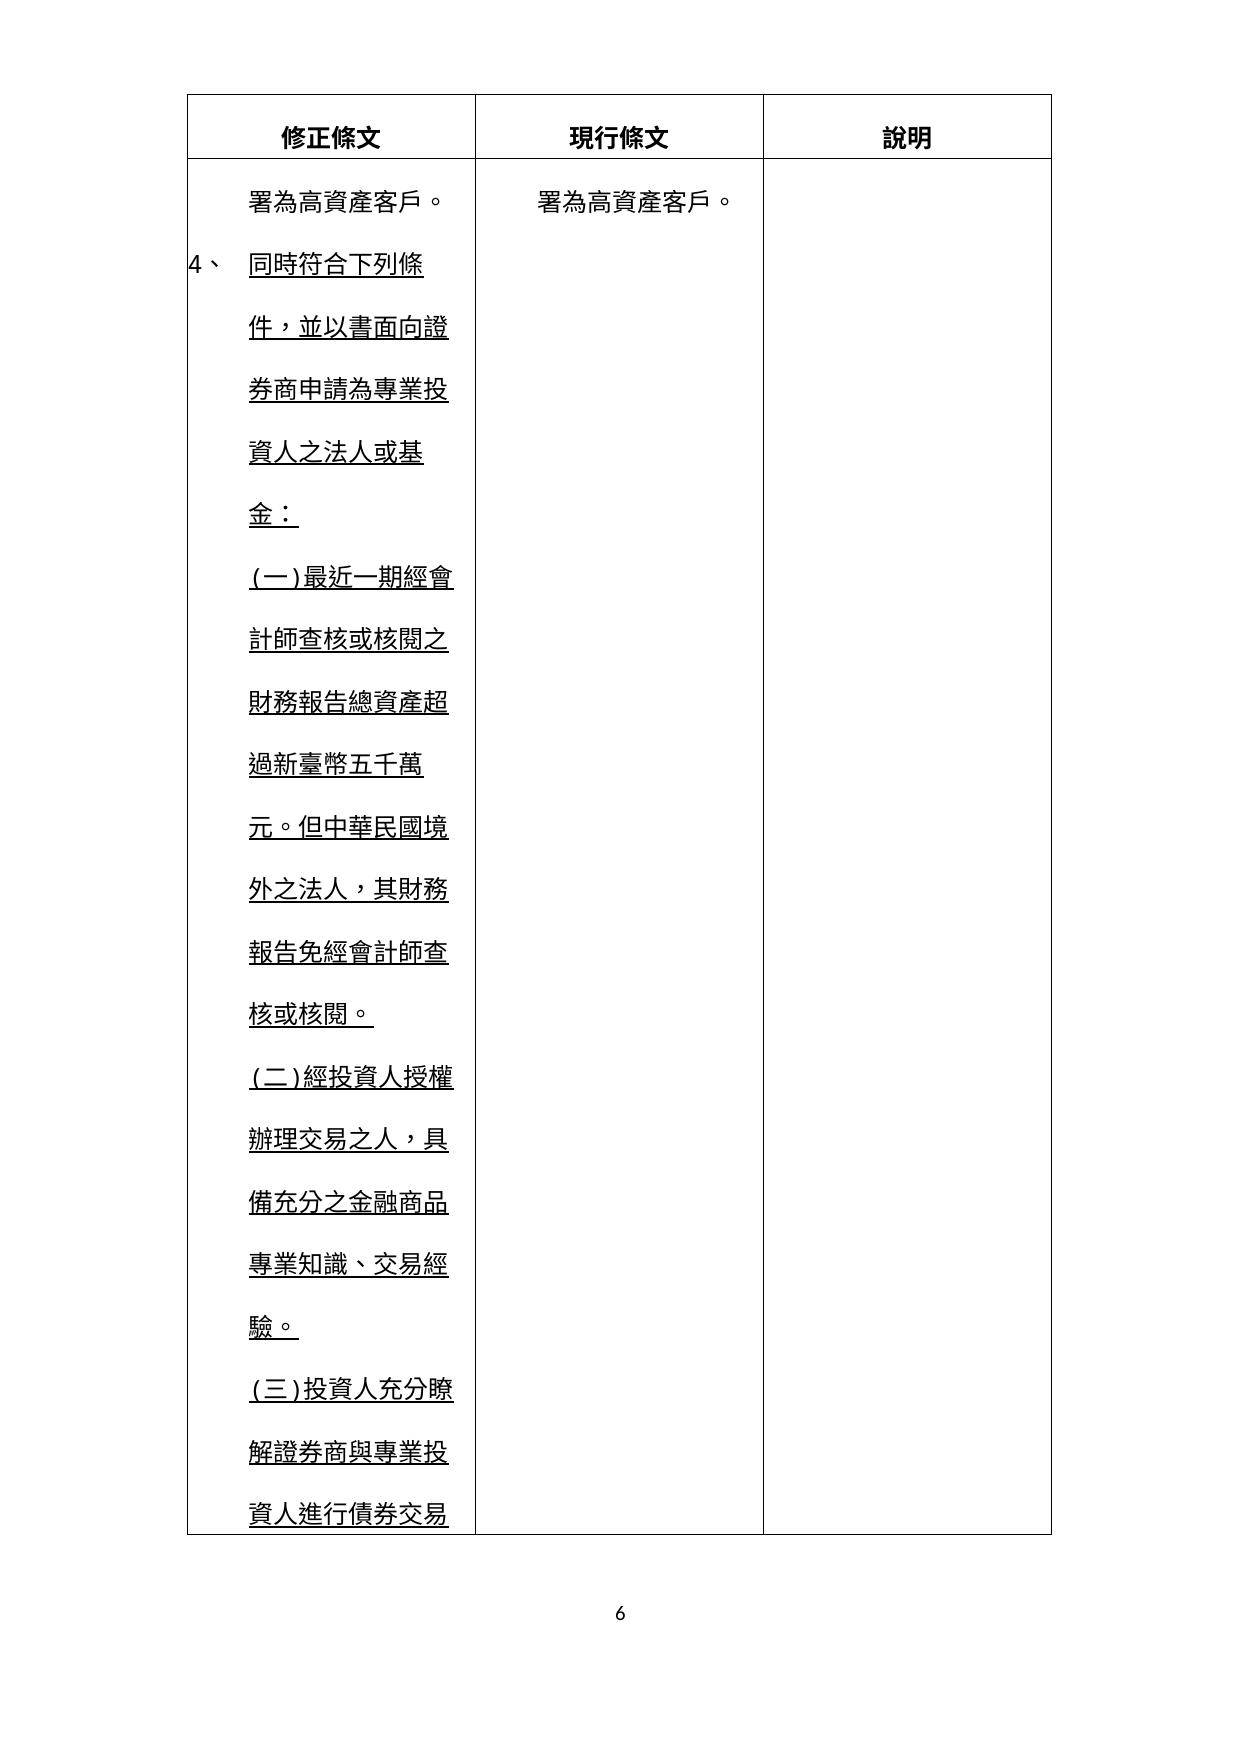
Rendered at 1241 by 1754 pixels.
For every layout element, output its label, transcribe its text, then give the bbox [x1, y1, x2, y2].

table_cell 第三條 本管理辦法所稱投資人，係指符合下列條件之一者： 境外結構型商品管理規則第三條第三項第一款所定之專業機構投資人。 同時符合下列條件，並以書面向證券商申請為高淨值投資法人： (一)最近一期經會計師查核或核閱之財務報告淨資產超過新臺幣二百億元者。但中華民國境外之法人，其財務報告免經會計師查核或核閱。 (二)設有投資專責單位，並配置適任專業人員，且該單位主管具備下列條件之一： 1.曾於金融、證券、期貨或保險機構從事金融商品投資業務工作經驗三年以上。 2.金融商品投資相關工作經驗四年以上。 3.有其他學經歷足資證明其具備金融商品投資專業知識及管理經驗，可健全有效管理投資部門業務者。 (三)最近一期經會計師查核或核閱之財務報告持有有價證券部位或衍生性金融商品投資組合達新臺幣十億元以上。但中華民國境外之法人，其財務報告免經會計師查核或核閱。 (四)內部控制制度具有合適之投資程序及風險管理措施。 同時符合下列條件，並以書面向證券商申請為高資產客戶之自然人或法人： (一)提供可投資資產淨值及保險商品價值達等值新臺幣一億元以上之財力證明；或於該證券商之可投資資產淨值達等值新臺幣三千萬元以上，並提供持有等值新臺幣一億元以上可投資資產淨值及保險商品價值之財力聲明書。上述所稱可投資資產係指存款、國內外有價證券或短期票券(包含以附條件交易方式買入之債券或短期票券)、結構型商品、黃金存摺等金融資產；所稱淨值係指客戶之投資本金扣除擔保融通或設質質借之金額，如金融資產具公開市場價格或參考價格者，以其市場價格或參考價格衡量其價值扣除擔保融通或設質質借之金額計算；所稱保險商品價值，係指投資型保險之保單價值或非投資型人身保險之保單價值準備金。 (二)自然人或經法人授權辦理交易之人具備充分之金融商品專業知識、交易經驗，並具備充分之風險承擔能力。 (三)投資人充分瞭解證券商與高資產客戶進行結構型國際債券交易得免除之責任後，同意簽署為高資產客戶。 同時符合下列條件，並以書面向證券商申請為專業投資人之法人或基金： (一)最近一期經會計師查核或核閱之財務報告總資產超過新臺幣五千萬元。但中華民國境外之法人，其財務報告免經會計師查核或核閱。 (二)經投資人授權辦理交易之人，具備充分之金融商品專業知識、交易經驗。 (三)投資人充分瞭解證券商與專業投資人進行債券交易得免除之責任後，同意簽署為專業投資人。 同時符合下列條件，並以書面向證券商申請為專業投資人之自然人： (一)提供新臺幣三千萬元以上之財力證明；或單筆交易金額逾新臺幣三百萬元，且於該證券商之投資往來總資產逾新臺幣一千五百萬元，並提供總資產超過新臺幣三千萬元以上之財力聲明書。 (二)投資人具備充分之金融商品專業知識、交易經驗。 (三)投資人充分瞭解證券商與專業投資人進行債券交易得免除之責任後，同意簽署為專業投資人。 已具備本中心外幣計價國際債券管理規則第二條之一所稱專業投資人之自然人或法人身分，符合前項第三款第一目及第二目條件並經證券商確認具備充分之風險承擔能力者，得以書面向證券商申請為高資產客戶。 有關高資產客戶及專業投資人應符合之資格條件，應由證券商盡合理調查之責任，向客戶取得合理可信之佐證依據，依據證券商訂定之瞭解客戶程序及接受客戶標準審核通過。證券商應依據所定覆審程序，至少每二年辦理一次覆審，檢視客戶續符合所屬身分之資格條件，並應定期評估客戶於該證券商之資格條件，如發現客戶未達其應符合之財力標準時，應取得客戶書面確認是否續行新增所屬身分適用之金融商品或服務。 高資產客戶及專業投資人得以書面向證券商申請終止該客戶所屬身分。 第一項第二款至第五款之投資人於初級市場認購或於次級市場向證券商首次買進結構型國際債券時，應由證券商交付風險預告書，並經投資人簽署後留存備查。 前項風險預告書由本中心另訂之。 [188, 159, 475, 1534]
table_header 說明 [764, 95, 1051, 158]
table_header 現行條文 [476, 95, 763, 158]
table_cell [764, 159, 1051, 1534]
table_header 修正條文 [188, 95, 475, 158]
table_cell 署為高資產客戶。 [476, 159, 763, 1534]
